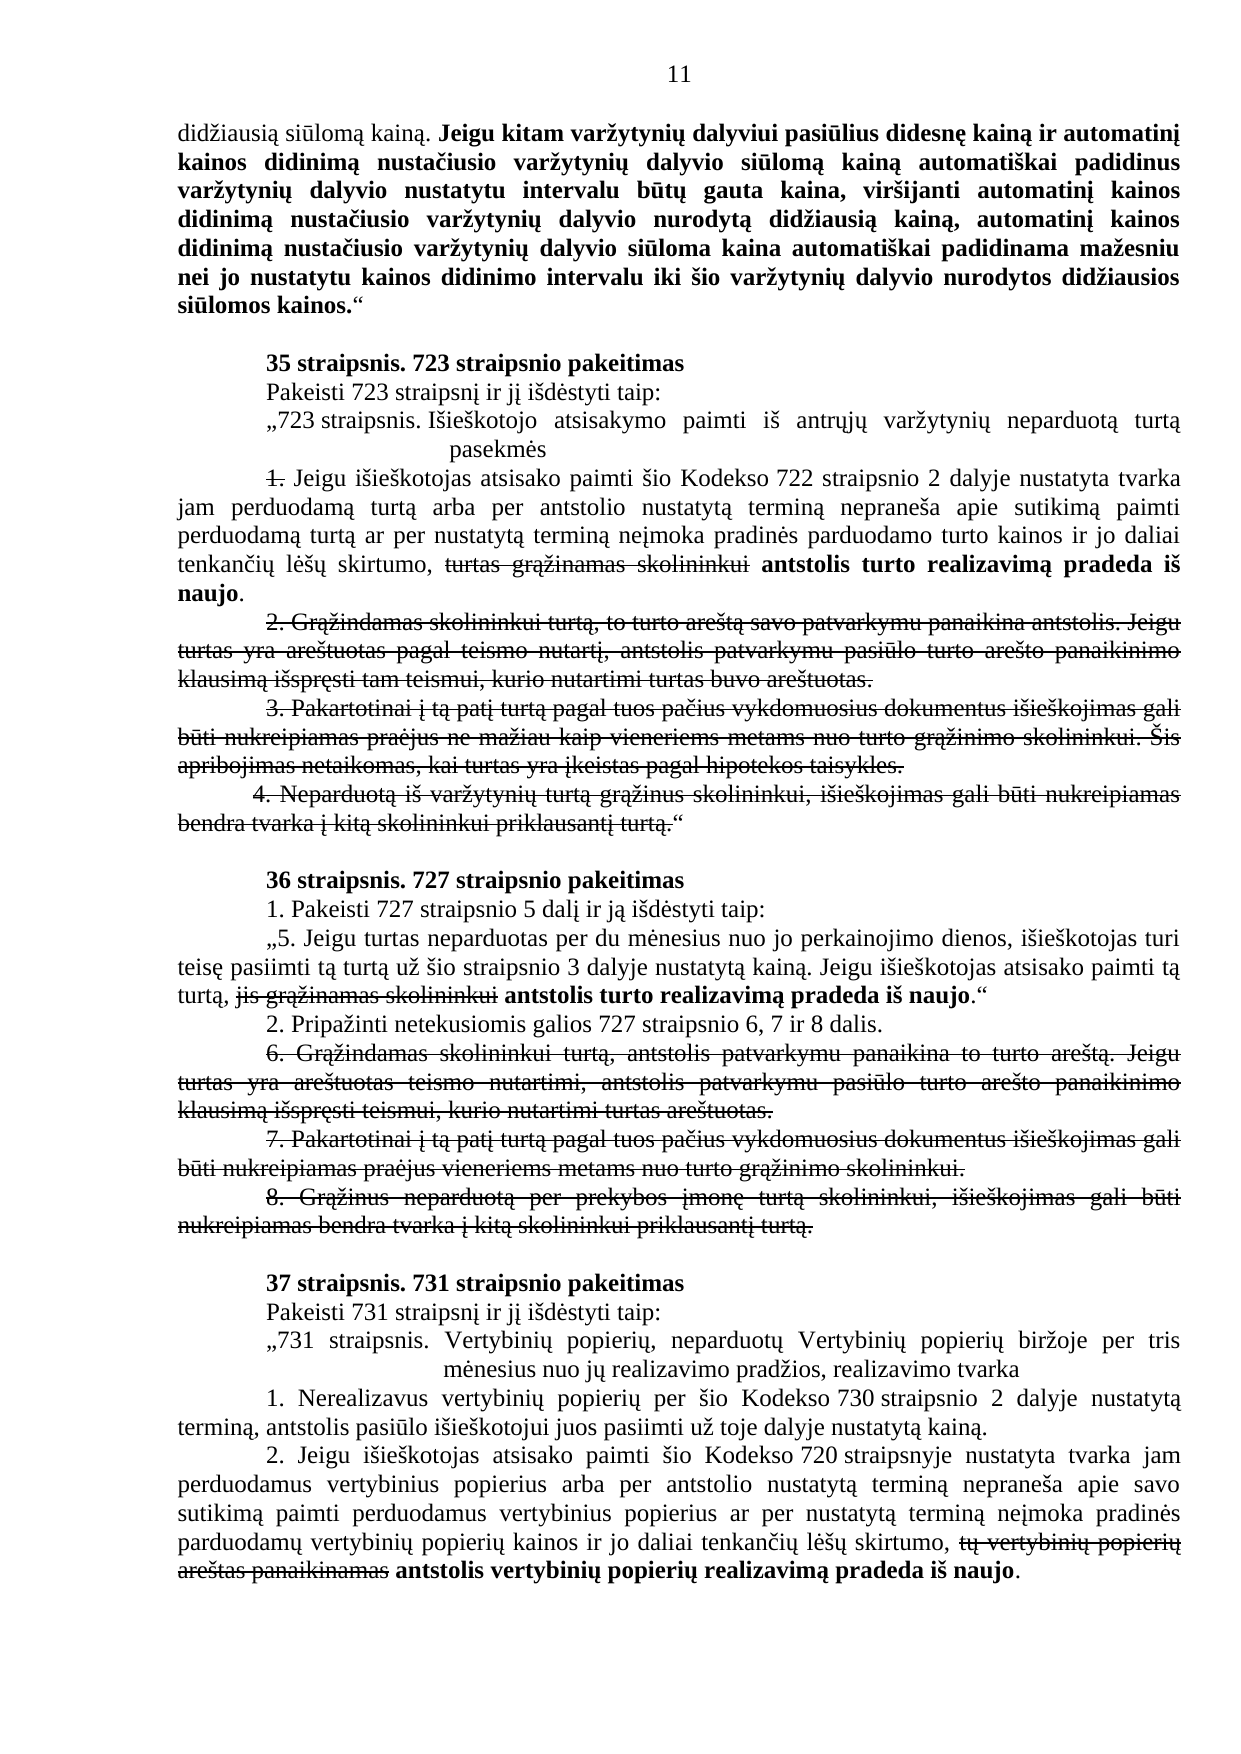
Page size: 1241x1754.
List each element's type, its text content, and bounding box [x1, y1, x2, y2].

text 6. Grąžindamas skolininkui turtą, antstolis patvarkymu panaikina to turto areštą. Jeigu turtas yra areštuotas teismo nutartimi, antstolis patvarkymu pasiūlo turto arešto panaikinimo klausimą išspręsti teismui, kurio nutartimi turtas areštuotas. [177, 1038, 1181, 1082]
text 3. Pakartotinai į tą patį turtą pagal tuos pačius vykdomuosius dokumentus išieškojimas gali būti nukreipiamas praėjus ne mažiau kaip vieneriems metams nuo turto grąžinimo skolininkui. Šis apribojimas netaikomas, kai turtas yra įkeistas pagal hipotekos taisykles. [177, 693, 1181, 737]
text 6. Grąžindamas skolininkui turtą, antstolis patvarkymu panaikina to turto areštą. Jeigu turtas yra areštuotas teismo nutartimi, antstolis patvarkymu pasiūlo turto arešto panaikinimo klausimą išspręsti teismui, kurio nutartimi turtas areštuotas. [177, 1083, 1181, 1124]
text 2. Grąžindamas skolininkui turtą, to turto areštą savo patvarkymu panaikina antstolis. Jeigu turtas yra areštuotas pagal teismo nutartį, antstolis patvarkymu pasiūlo turto arešto panaikinimo klausimą išspręsti tam teismui, kurio nutartimi turtas buvo areštuotas. [177, 652, 1181, 693]
text 8. Grąžinus neparduotą per prekybos įmonę turtą skolininkui, išieškojimas gali būti nukreipiamas bendra tvarka į kitą skolininkui priklausantį turtą. [177, 1182, 1181, 1239]
text Pakeisti 723 straipsnį ir jį išdėstyti taip: [177, 377, 1181, 406]
text 2. Pripažinti netekusiomis galios 727 straipsnio 6, 7 ir 8 dalis. [177, 1009, 1181, 1038]
text 3. Pakartotinai į tą patį turtą pagal tuos pačius vykdomuosius dokumentus išieškojimas gali būti nukreipiamas praėjus ne mažiau kaip vieneriems metams nuo turto grąžinimo skolininkui. Šis apribojimas netaikomas, kai turtas yra įkeistas pagal hipotekos taisykles. [177, 738, 1181, 779]
text didžiausią siūlomą kainą. Jeigu kitam varžytynių dalyviui pasiūlius didesnę kainą ir automatinį kainos didinimą nustačiusio varžytynių dalyvio siūlomą kainą automatiškai padidinus varžytynių dalyvio nustatytu intervalu būtų gauta kaina, viršijanti automatinį kainos didinimą nustačiusio varžytynių dalyvio nurodytą didžiausią kainą, automatinį kainos didinimą nustačiusio varžytynių dalyvio siūloma kaina automatiškai padidinama mažesniu nei jo nustatytu kainos didinimo intervalu iki šio varžytynių dalyvio nurodytos didžiausios siūlomos kainos.“ [177, 118, 1181, 319]
text „731 straipsnis. Vertybinių popierių, neparduotų Vertybinių popierių biržoje per tris mėnesius nuo jų realizavimo pradžios, realizavimo tvarka [266, 1326, 1181, 1383]
text „723 straipsnis. Išieškotojo atsisakymo paimti iš antrųjų varžytynių neparduotą turtą pasekmės [266, 406, 1181, 463]
text 1. Nerealizavus vertybinių popierių per šio Kodekso 730 straipsnio 2 dalyje nustatytą terminą, antstolis pasiūlo išieškotojui juos pasiimti už toje dalyje nustatytą kainą. [177, 1383, 1181, 1441]
text 2. Jeigu išieškotojas atsisako paimti šio Kodekso 720 straipsnyje nustatyta tvarka jam perduodamus vertybinius popierius arba per antstolio nustatytą terminą nepraneša apie savo sutikimą paimti perduodamus vertybinius popierius ar per nustatytą terminą neįmoka pradinės parduodamų vertybinių popierių kainos ir jo daliai tenkančių lėšų skirtumo, tų vertybinių popierių areštas panaikinamas antstolis vertybinių popierių realizavimą pradeda iš naujo. [177, 1441, 1181, 1584]
text 7. Pakartotinai į tą patį turtą pagal tuos pačius vykdomuosius dokumentus išieškojimas gali būti nukreipiamas praėjus vieneriems metams nuo turto grąžinimo skolininkui. [177, 1124, 1181, 1182]
text 1. Jeigu išieškotojas atsisako paimti šio Kodekso 722 straipsnio 2 dalyje nustatyta tvarka jam perduodamą turtą arba per antstolio nustatytą terminą nepraneša apie sutikimą paimti perduodamą turtą ar per nustatytą terminą neįmoka pradinės parduodamo turto kainos ir jo daliai tenkančių lėšų skirtumo, turtas grąžinamas skolininkui antstolis turto realizavimą pradeda iš naujo. [177, 463, 1181, 607]
text 35 straipsnis. 723 straipsnio pakeitimas [177, 348, 1181, 377]
text „5. Jeigu turtas neparduotas per du mėnesius nuo jo perkainojimo dienos, išieškotojas turi teisę pasiimti tą turtą už šio straipsnio 3 dalyje nustatytą kainą. Jeigu išieškotojas atsisako paimti tą turtą, jis grąžinamas skolininkui antstolis turto realizavimą pradeda iš naujo.“ [177, 923, 1181, 1009]
text 4. Neparduotą iš varžytynių turtą grąžinus skolininkui, išieškojimas gali būti nukreipiamas bendra tvarka į kitą skolininkui priklausantį turtą.“ [177, 779, 1181, 837]
text 1. Pakeisti 727 straipsnio 5 dalį ir ją išdėstyti taip: [177, 894, 1181, 923]
text 36 straipsnis. 727 straipsnio pakeitimas [177, 866, 1181, 894]
text 37 straipsnis. 731 straipsnio pakeitimas [177, 1268, 1181, 1297]
text 2. Grąžindamas skolininkui turtą, to turto areštą savo patvarkymu panaikina antstolis. Jeigu turtas yra areštuotas pagal teismo nutartį, antstolis patvarkymu pasiūlo turto arešto panaikinimo klausimą išspręsti tam teismui, kurio nutartimi turtas buvo areštuotas. [177, 607, 1181, 651]
text Pakeisti 731 straipsnį ir jį išdėstyti taip: [177, 1297, 1181, 1326]
